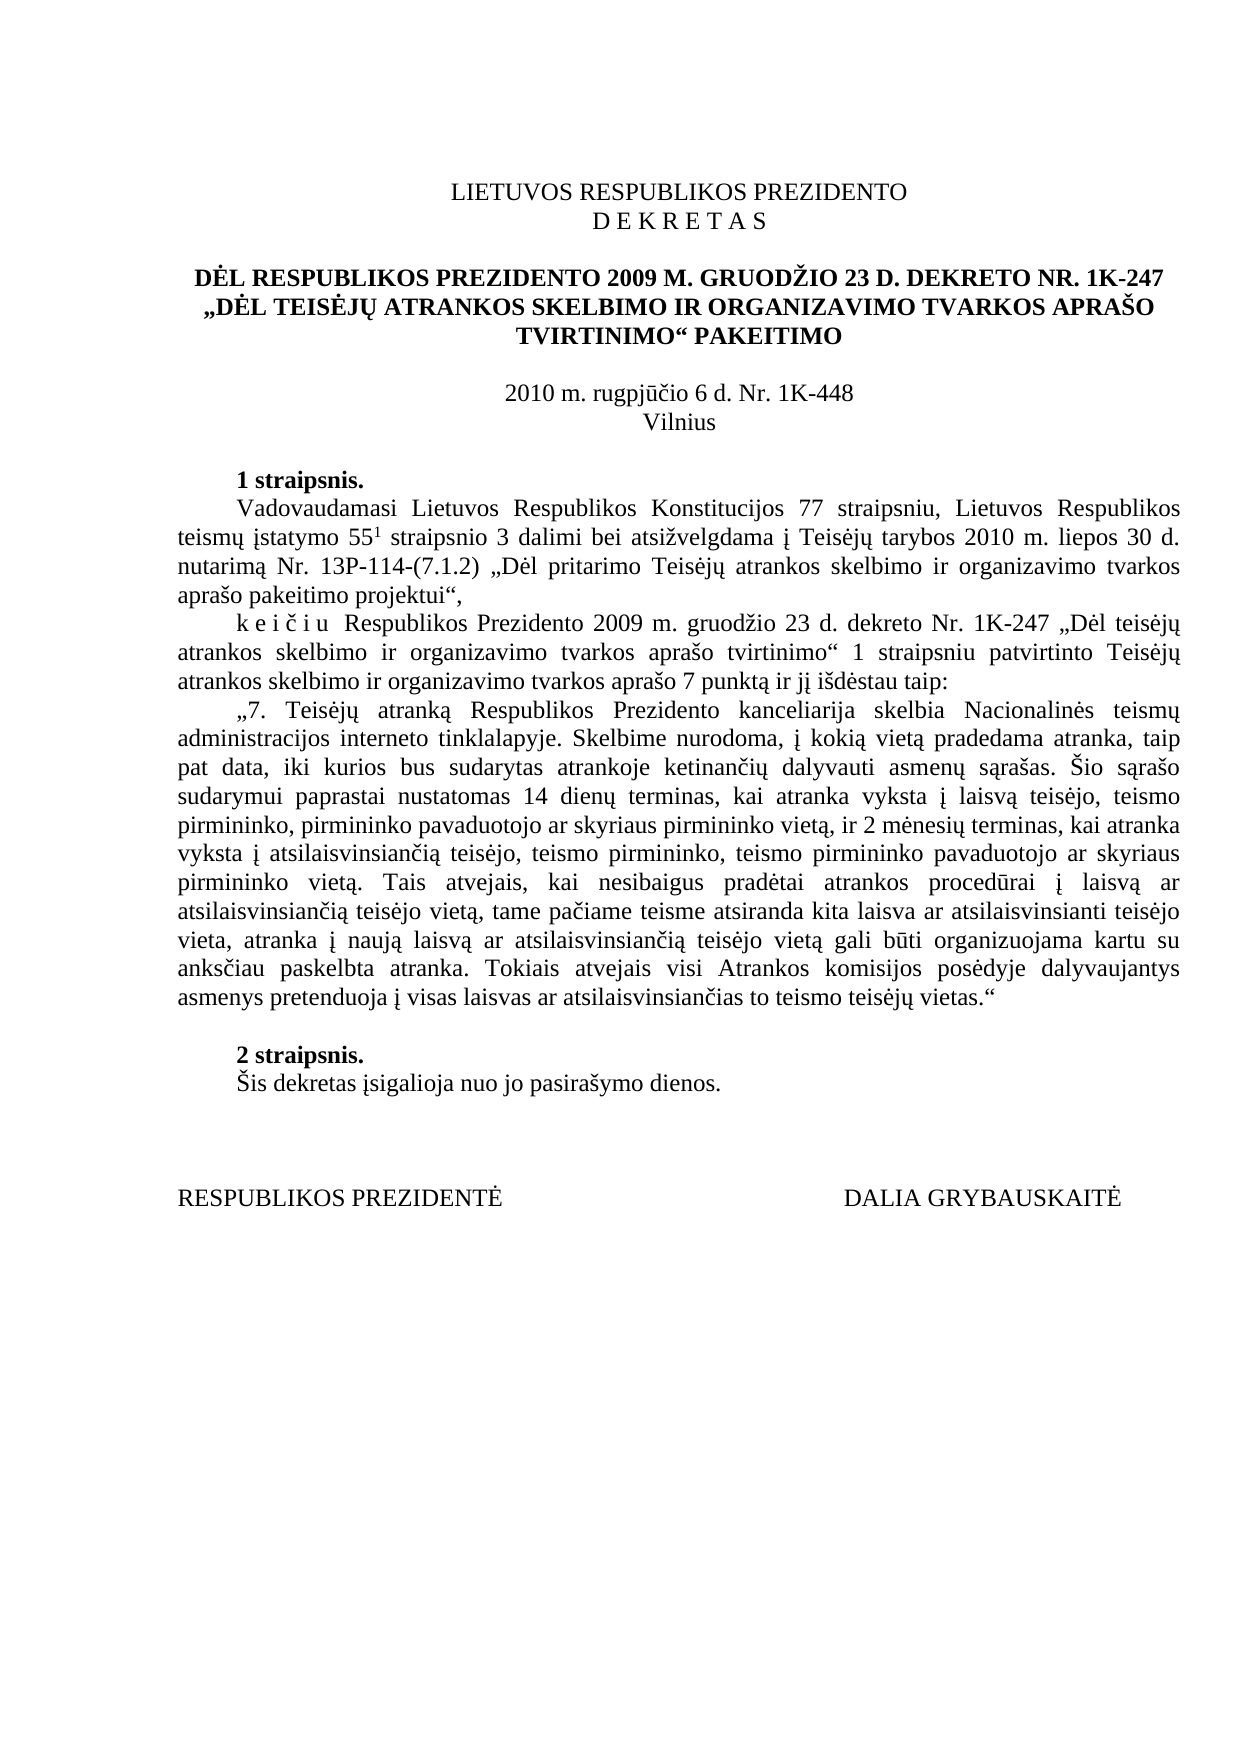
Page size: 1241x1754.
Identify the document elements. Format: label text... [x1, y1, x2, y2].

text keičiu Respublikos Prezidento 2009 m. gruodžio 23 d. dekreto Nr. 1K-247 „Dėl teisėjų atrankos skelbimo ir organizavimo tvarkos aprašo tvirtinimo“ 1 straipsniu patvirtinto Teisėjų atrankos skelbimo ir organizavimo tvarkos aprašo 7 punktą ir jį išdėstau taip: [177, 608, 1181, 695]
text Vadovaudamasi Lietuvos Respublikos Konstitucijos 77 straipsniu, Lietuvos Respublikos teismų įstatymo 551 straipsnio 3 dalimi bei atsižvelgdama į Teisėjų tarybos 2010 m. liepos 30 d. nutarimą Nr. 13P-114-(7.1.2) „Dėl pritarimo Teisėjų atrankos skelbimo ir organizavimo tvarkos aprašo pakeitimo projektui“, [177, 493, 1181, 608]
text 2 straipsnis. [177, 1040, 1181, 1068]
text DEKRETAS [177, 206, 1181, 235]
text RESPUBLIKOS PREZIDENTĖ DALIA GRYBAUSKAITĖ [177, 1183, 1181, 1212]
text 2010 m. rugpjūčio 6 d. Nr. 1K-448 [177, 378, 1181, 407]
text „7. Teisėjų atranką Respublikos Prezidento kanceliarija skelbia Nacionalinės teismų administracijos interneto tinklalapyje. Skelbime nurodoma, į kokią vietą pradedama atranka, taip pat data, iki kurios bus sudarytas atrankoje ketinančių dalyvauti asmenų sąrašas. Šio sąrašo sudarymui paprastai nustatomas 14 dienų terminas, kai atranka vyksta į laisvą teisėjo, teismo pirmininko, pirmininko pavaduotojo ar skyriaus pirmininko vietą, ir 2 mėnesių terminas, kai atranka vyksta į atsilaisvinsiančią teisėjo, teismo pirmininko, teismo pirmininko pavaduotojo ar skyriaus pirmininko vietą. Tais atvejais, kai nesibaigus pradėtai atrankos procedūrai į laisvą ar atsilaisvinsiančią teisėjo vietą, tame pačiame teisme atsiranda kita laisva ar atsilaisvinsianti teisėjo vieta, atranka į naują laisvą ar atsilaisvinsiančią teisėjo vietą gali būti organizuojama kartu su anksčiau paskelbta atranka. Tokiais atvejais visi Atrankos komisijos posėdyje dalyvaujantys asmenys pretenduoja į visas laisvas ar atsilaisvinsiančias to teismo teisėjų vietas.“ [177, 695, 1181, 1011]
text DĖL RESPUBLIKOS PREZIDENTO 2009 M. GRUODŽIO 23 D. DEKRETO NR. 1K-247 „DĖL TEISĖJŲ ATRANKOS SKELBIMO IR ORGANIZAVIMO TVARKOS APRAŠO TVIRTINIMO“ PAKEITIMO [177, 263, 1181, 350]
text Vilnius [177, 407, 1181, 436]
text Lietuvos Respublikos PREZIDENTO [177, 177, 1181, 206]
text 1 straipsnis. [177, 465, 1181, 493]
text Šis dekretas įsigalioja nuo jo pasirašymo dienos. [177, 1068, 1181, 1097]
